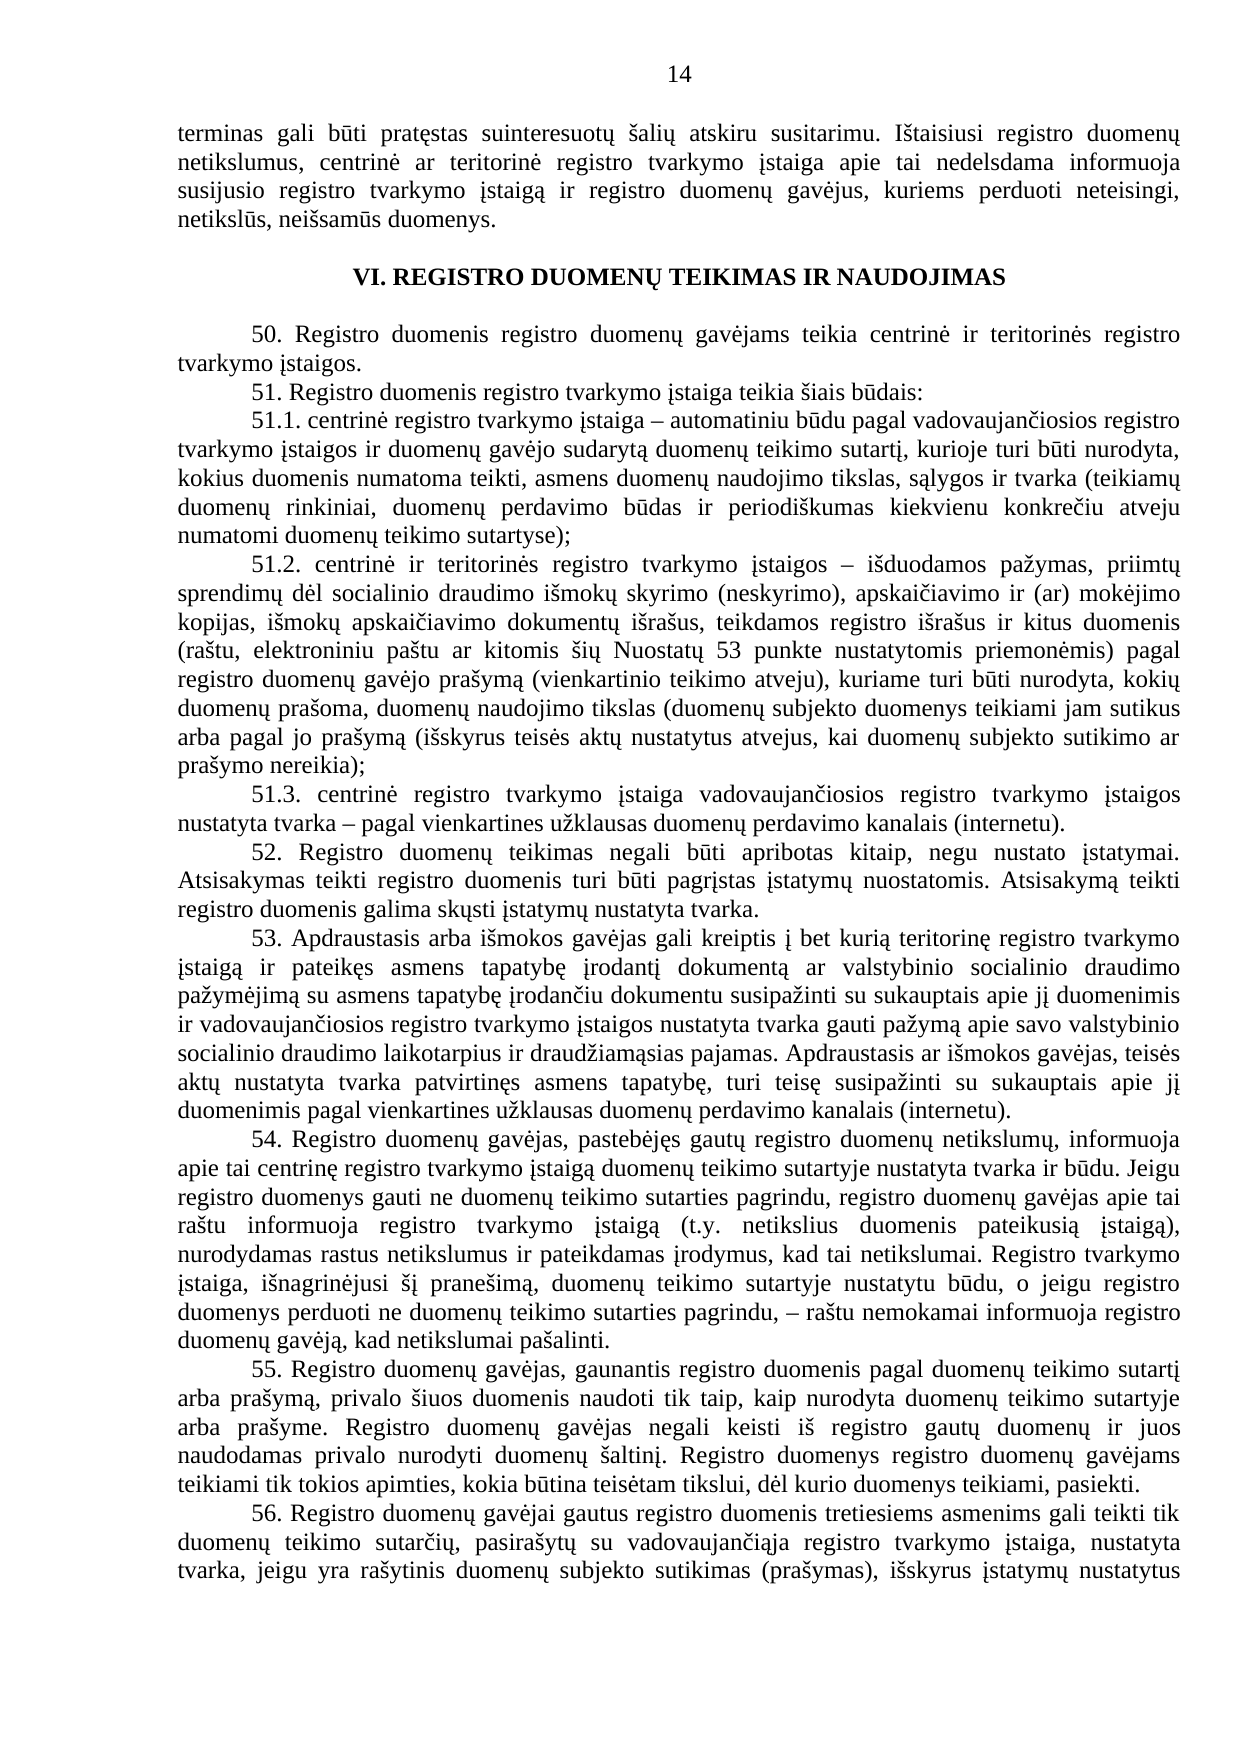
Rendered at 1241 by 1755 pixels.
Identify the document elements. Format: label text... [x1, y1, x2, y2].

text 56. Registro duomenų gavėjai gautus registro duomenis tretiesiems asmenims gali teikti tik duomenų teikimo sutarčių, pasirašytų su vadovaujančiąja registro tvarkymo įstaiga, nustatyta tvarka, jeigu yra rašytinis duomenų subjekto sutikimas (prašymas), išskyrus įstatymų nustatytus [177, 1498, 1181, 1584]
text 51.2. centrinė ir teritorinės registro tvarkymo įstaigos – išduodamos pažymas, priimtų sprendimų dėl socialinio draudimo išmokų skyrimo (neskyrimo), apskaičiavimo ir (ar) mokėjimo kopijas, išmokų apskaičiavimo dokumentų išrašus, teikdamos registro išrašus ir kitus duomenis (raštu, elektroniniu paštu ar kitomis šių Nuostatų 53 punkte nustatytomis priemonėmis) pagal registro duomenų gavėjo prašymą (vienkartinio teikimo atveju), kuriame turi būti nurodyta, kokių duomenų prašoma, duomenų naudojimo tikslas (duomenų subjekto duomenys teikiami jam sutikus arba pagal jo prašymą (išskyrus teisės aktų nustatytus atvejus, kai duomenų subjekto sutikimo ar prašymo nereikia); [177, 549, 1181, 779]
text 52. Registro duomenų teikimas negali būti apribotas kitaip, negu nustato įstatymai. Atsisakymas teikti registro duomenis turi būti pagrįstas įstatymų nuostatomis. Atsisakymą teikti registro duomenis galima skųsti įstatymų nustatyta tvarka. [177, 837, 1181, 923]
text 55. Registro duomenų gavėjas, gaunantis registro duomenis pagal duomenų teikimo sutartį arba prašymą, privalo šiuos duomenis naudoti tik taip, kaip nurodyta duomenų teikimo sutartyje arba prašyme. Registro duomenų gavėjas negali keisti iš registro gautų duomenų ir juos naudodamas privalo nurodyti duomenų šaltinį. Registro duomenys registro duomenų gavėjams teikiami tik tokios apimties, kokia būtina teisėtam tikslui, dėl kurio duomenys teikiami, pasiekti. [177, 1354, 1181, 1498]
text 53. Apdraustasis arba išmokos gavėjas gali kreiptis į bet kurią teritorinę registro tvarkymo įstaigą ir pateikęs asmens tapatybę įrodantį dokumentą ar valstybinio socialinio draudimo pažymėjimą su asmens tapatybę įrodančiu dokumentu susipažinti su sukauptais apie jį duomenimis ir vadovaujančiosios registro tvarkymo įstaigos nustatyta tvarka gauti pažymą apie savo valstybinio socialinio draudimo laikotarpius ir draudžiamąsias pajamas. Apdraustasis ar išmokos gavėjas, teisės aktų nustatyta tvarka patvirtinęs asmens tapatybę, turi teisę susipažinti su sukauptais apie jį duomenimis pagal vienkartines užklausas duomenų perdavimo kanalais (internetu). [177, 923, 1181, 1124]
text 54. Registro duomenų gavėjas, pastebėjęs gautų registro duomenų netikslumų, informuoja apie tai centrinę registro tvarkymo įstaigą duomenų teikimo sutartyje nustatyta tvarka ir būdu. Jeigu registro duomenys gauti ne duomenų teikimo sutarties pagrindu, registro duomenų gavėjas apie tai raštu informuoja registro tvarkymo įstaigą (t.y. netikslius duomenis pateikusią įstaigą), nurodydamas rastus netikslumus ir pateikdamas įrodymus, kad tai netikslumai. Registro tvarkymo įstaiga, išnagrinėjusi šį pranešimą, duomenų teikimo sutartyje nustatytu būdu, o jeigu registro duomenys perduoti ne duomenų teikimo sutarties pagrindu, – raštu nemokamai informuoja registro duomenų gavėją, kad netikslumai pašalinti. [177, 1124, 1181, 1354]
text 51.3. centrinė registro tvarkymo įstaiga vadovaujančiosios registro tvarkymo įstaigos nustatyta tvarka – pagal vienkartines užklausas duomenų perdavimo kanalais (internetu). [177, 779, 1181, 837]
text VI. REGISTRO DUOMENŲ TEIKIMAS IR NAUDOJIMAS [177, 262, 1181, 291]
text terminas gali būti pratęstas suinteresuotų šalių atskiru susitarimu. Ištaisiusi registro duomenų netikslumus, centrinė ar teritorinė registro tvarkymo įstaiga apie tai nedelsdama informuoja susijusio registro tvarkymo įstaigą ir registro duomenų gavėjus, kuriems perduoti neteisingi, netikslūs, neišsamūs duomenys. [177, 118, 1181, 233]
text 51.1. centrinė registro tvarkymo įstaiga – automatiniu būdu pagal vadovaujančiosios registro tvarkymo įstaigos ir duomenų gavėjo sudarytą duomenų teikimo sutartį, kurioje turi būti nurodyta, kokius duomenis numatoma teikti, asmens duomenų naudojimo tikslas, sąlygos ir tvarka (teikiamų duomenų rinkiniai, duomenų perdavimo būdas ir periodiškumas kiekvienu konkrečiu atveju numatomi duomenų teikimo sutartyse); [177, 406, 1181, 549]
text 51. Registro duomenis registro tvarkymo įstaiga teikia šiais būdais: [177, 377, 1181, 406]
text 50. Registro duomenis registro duomenų gavėjams teikia centrinė ir teritorinės registro tvarkymo įstaigos. [177, 319, 1181, 377]
